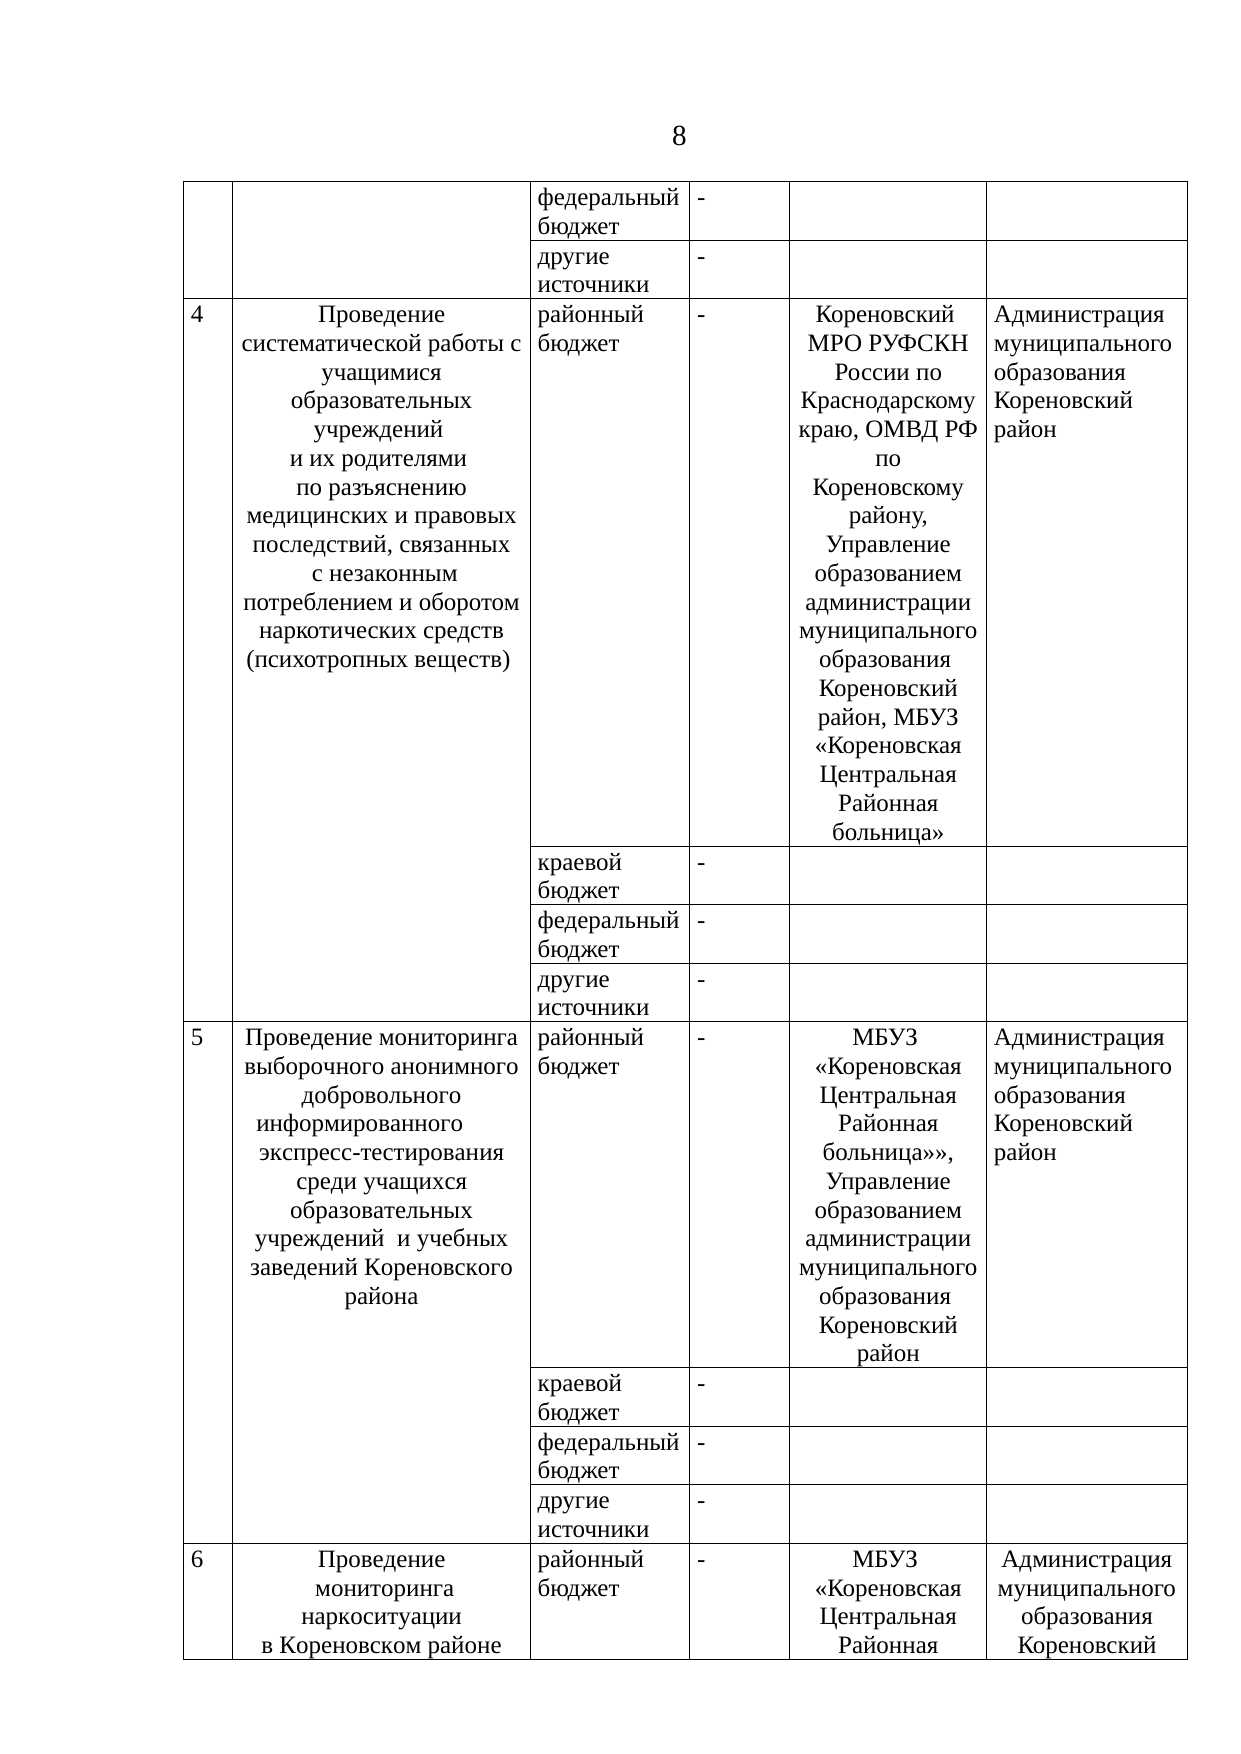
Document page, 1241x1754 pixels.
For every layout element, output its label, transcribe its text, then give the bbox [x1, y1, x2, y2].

table_cell [790, 241, 986, 298]
table_cell - [690, 1544, 789, 1659]
table_cell Администрация муниципального образования Кореновский [987, 1544, 1187, 1659]
table_cell [987, 847, 1187, 904]
table_cell [790, 1427, 986, 1484]
table_cell - [690, 241, 789, 298]
table_cell - [690, 1368, 789, 1426]
table_cell - [690, 905, 789, 963]
table_cell - [690, 182, 789, 240]
table_cell [987, 964, 1187, 1021]
table_cell - [690, 1427, 789, 1484]
table_cell 5 [184, 1022, 232, 1543]
table_cell Кореновский МРО РУФСКН России по Краснодарскому краю, ОМВД РФ по Кореновскому району, Управление образованием администрации муниципального образования Кореновский район, МБУЗ «Кореновская Центральная Районная больница» [790, 299, 986, 846]
table_cell [987, 1427, 1187, 1484]
table_cell краевой бюджет [531, 1368, 689, 1426]
table_cell [790, 964, 986, 1021]
table_cell краевой бюджет [531, 847, 689, 904]
table_cell другие источники [531, 241, 689, 298]
table_cell - [690, 1022, 789, 1367]
table_cell Администрация муниципального образования Кореновский район [987, 1022, 1187, 1367]
table_cell 6 [184, 1544, 232, 1659]
table_cell - [690, 847, 789, 904]
table_cell - [690, 1485, 789, 1543]
table_cell федеральный бюджет [531, 182, 689, 240]
table_cell Администрация муниципального образования Кореновский район [987, 299, 1187, 846]
table_cell - [690, 964, 789, 1021]
table_cell федеральный бюджет [531, 905, 689, 963]
table_cell федеральный бюджет [531, 1427, 689, 1484]
table_cell [790, 905, 986, 963]
table_cell районный бюджет [531, 1022, 689, 1367]
table_cell МБУЗ «Кореновская Центральная Районная больница»», Управление образованием администрации муниципального образования Кореновский район [790, 1022, 986, 1367]
table_cell другие источники [531, 964, 689, 1021]
table_cell [987, 1485, 1187, 1543]
table_cell Проведение мониторинга наркоситуации в Кореновском районе [233, 1544, 530, 1659]
table_cell [987, 905, 1187, 963]
table_cell другие источники [531, 1485, 689, 1543]
table_cell Проведение мониторинга выборочного анонимного добровольного информированного экспресс-тестирования среди учащихся образовательных учреждений и учебных заведений Кореновского района [233, 1022, 530, 1543]
table_cell [790, 182, 986, 240]
table_cell 4 [184, 299, 232, 1021]
table_cell районный бюджет [531, 299, 689, 846]
table_cell - [690, 299, 789, 846]
table_cell [790, 1485, 986, 1543]
table_cell Проведение систематической работы с учащимися образовательных учреждений и их родителями по разъяснению медицинских и правовых последствий, связанных с незаконным потреблением и оборотом наркотических средств (психотропных веществ) [233, 299, 530, 1021]
table_cell МБУЗ «Кореновская Центральная Районная [790, 1544, 986, 1659]
table_cell [790, 847, 986, 904]
table_cell [987, 182, 1187, 240]
table_cell [184, 182, 232, 298]
table_cell [987, 241, 1187, 298]
table_cell [233, 182, 530, 298]
table_cell районный бюджет [531, 1544, 689, 1659]
table_cell [987, 1368, 1187, 1426]
table_cell [790, 1368, 986, 1426]
